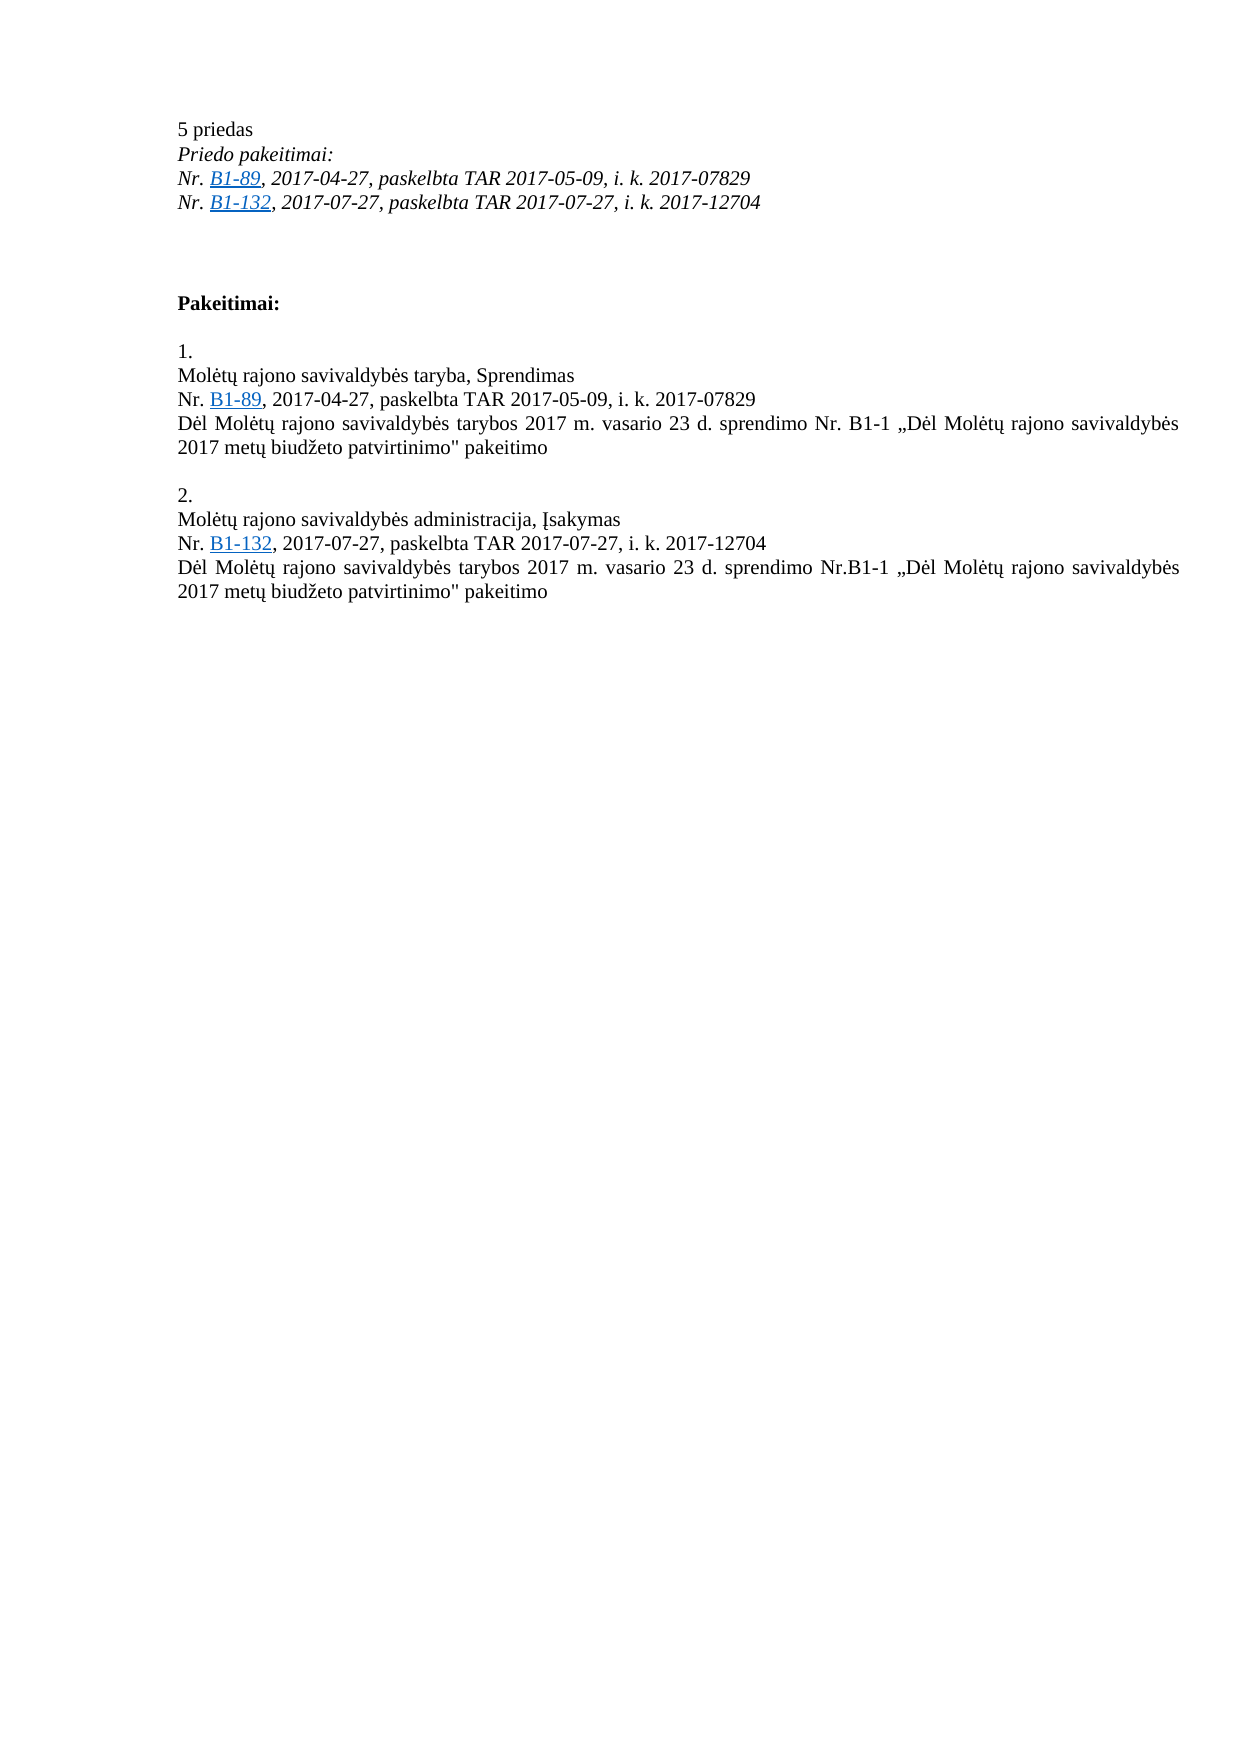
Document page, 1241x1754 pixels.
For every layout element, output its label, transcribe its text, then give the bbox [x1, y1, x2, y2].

text Nr. B1-89, 2017-04-27, paskelbta TAR 2017-05-09, i. k. 2017-07829 [177, 166, 1181, 189]
text Nr. B1-132, 2017-07-27, paskelbta TAR 2017-07-27, i. k. 2017-12704 [177, 189, 1181, 214]
text Pakeitimai: [177, 291, 1181, 314]
text 2. [177, 483, 1181, 507]
text Nr. B1-132, 2017-07-27, paskelbta TAR 2017-07-27, i. k. 2017-12704 [177, 531, 1181, 555]
text Nr. B1-89, 2017-04-27, paskelbta TAR 2017-05-09, i. k. 2017-07829 [177, 387, 1181, 411]
text Dėl Molėtų rajono savivaldybės tarybos 2017 m. vasario 23 d. sprendimo Nr.B1-1 „Dėl Molėtų rajono savivaldybės 2017 metų biudžeto patvirtinimo" pakeitimo [177, 555, 1181, 603]
text 1. [177, 339, 1181, 363]
text 5 priedas [177, 117, 1181, 141]
text Priedo pakeitimai: [177, 141, 1181, 166]
text Molėtų rajono savivaldybės taryba, Sprendimas [177, 363, 1181, 387]
text Dėl Molėtų rajono savivaldybės tarybos 2017 m. vasario 23 d. sprendimo Nr. B1-1 „Dėl Molėtų rajono savivaldybės 2017 metų biudžeto patvirtinimo" pakeitimo [177, 411, 1181, 459]
text Molėtų rajono savivaldybės administracija, Įsakymas [177, 507, 1181, 531]
